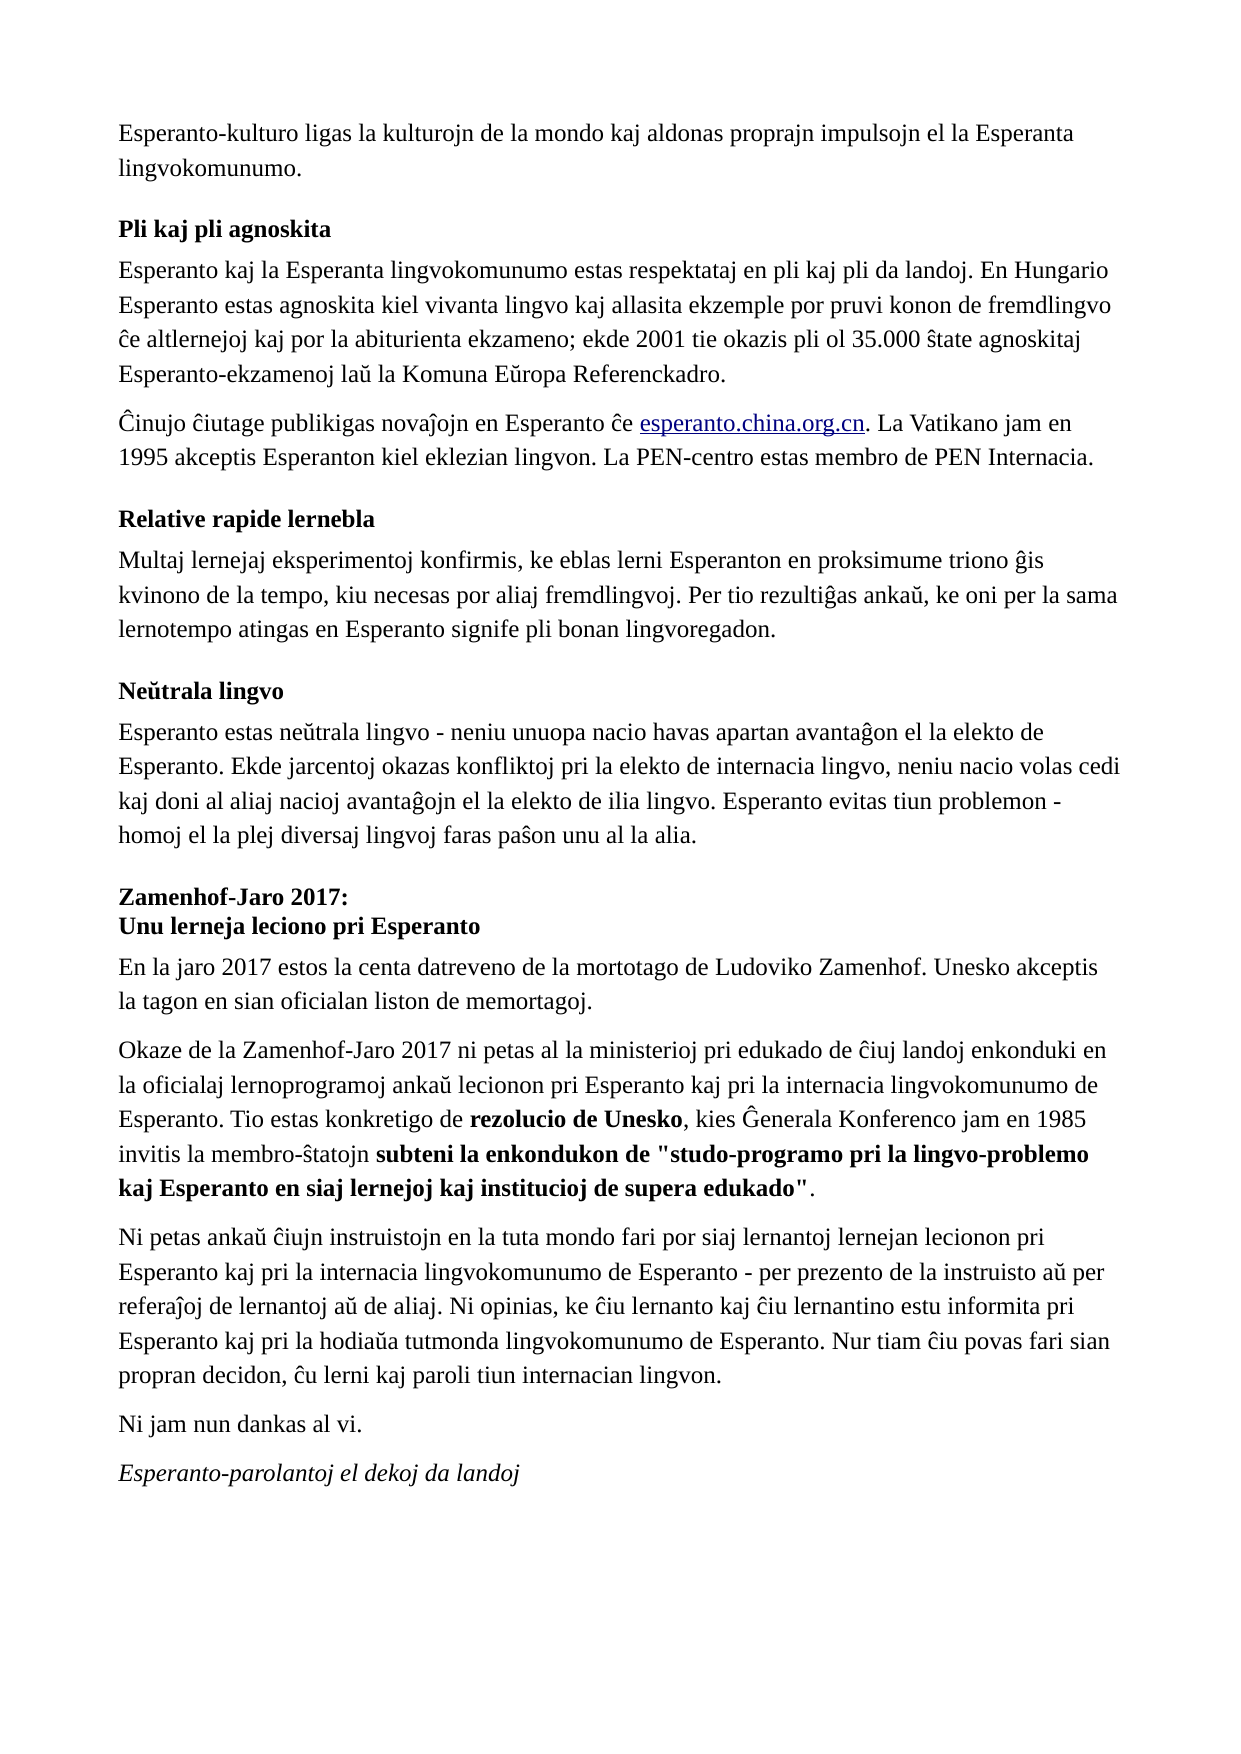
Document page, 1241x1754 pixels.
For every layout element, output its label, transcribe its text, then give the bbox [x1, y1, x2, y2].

text Ni jam nun dankas al vi. [118, 1409, 1122, 1438]
subtitle Zamenhof-Jaro 2017: Unu lerneja leciono pri Esperanto [118, 882, 1122, 939]
text Esperanto estas neŭtrala lingvo - neniu unuopa nacio havas apartan avantaĝon el la elekto de Esperanto. Ekde jarcentoj okazas konfliktoj pri la elekto de internacia lingvo, neniu nacio volas cedi kaj doni al aliaj nacioj avantaĝojn el la elekto de ilia lingvo. Esperanto evitas tiun problemon - homoj el la plej diversaj lingvoj faras paŝon unu al la alia. [118, 717, 1122, 849]
text Esperanto-kulturo ligas la kulturojn de la mondo kaj aldonas proprajn impulsojn el la Esperanta lingvokomunumo. [118, 118, 1122, 181]
text Multaj lernejaj eksperimentoj konfirmis, ke eblas lerni Esperanton en proksimume triono ĝis kvinono de la tempo, kiu necesas por aliaj fremdlingvoj. Per tio rezultiĝas ankaŭ, ke oni per la sama lernotempo atingas en Esperanto signife pli bonan lingvoregadon. [118, 545, 1122, 643]
text Ni petas ankaŭ ĉiujn instruistojn en la tuta mondo fari por siaj lernantoj lernejan lecionon pri Esperanto kaj pri la internacia lingvokomunumo de Esperanto - per prezento de la instruisto aŭ per referaĵoj de lernantoj aŭ de aliaj. Ni opinias, ke ĉiu lernanto kaj ĉiu lernantino estu informita pri Esperanto kaj pri la hodiaŭa tutmonda lingvokomunumo de Esperanto. Nur tiam ĉiu povas fari sian propran decidon, ĉu lerni kaj paroli tiun internacian lingvon. [118, 1222, 1122, 1389]
subtitle Relative rapide lernebla [118, 504, 1122, 533]
text Ĉinujo ĉiutage publikigas novaĵojn en Esperanto ĉe esperanto.china.org.cn. La Vatikano jam en 1995 akceptis Esperanton kiel eklezian lingvon. La PEN-centro estas membro de PEN Internacia. [118, 408, 1122, 471]
subtitle Pli kaj pli agnoskita [118, 214, 1122, 243]
text Okaze de la Zamenhof-Jaro 2017 ni petas al la ministerioj pri edukado de ĉiuj landoj enkonduki en la oficialaj lernoprogramoj ankaŭ lecionon pri Esperanto kaj pri la internacia lingvokomunumo de Esperanto. Tio estas konkretigo de rezolucio de Unesko, kies Ĝenerala Konferenco jam en 1985 invitis la membro-ŝtatojn subteni la enkondukon de "studo-programo pri la lingvo-problemo kaj Esperanto en siaj lernejoj kaj institucioj de supera edukado". [118, 1036, 1122, 1202]
text Esperanto kaj la Esperanta lingvokomunumo estas respektataj en pli kaj pli da landoj. En Hungario Esperanto estas agnoskita kiel vivanta lingvo kaj allasita ekzemple por pruvi konon de fremdlingvo ĉe altlernejoj kaj por la abiturienta ekzameno; ekde 2001 tie okazis pli ol 35.000 ŝtate agnoskitaj Esperanto-ekzamenoj laŭ la Komuna Eŭropa Referenckadro. [118, 255, 1122, 388]
text En la jaro 2017 estos la centa datreveno de la mortotago de Ludoviko Zamenhof. Unesko akceptis la tagon en sian oficialan liston de memortagoj. [118, 952, 1122, 1015]
text Esperanto-parolantoj el dekoj da landoj [118, 1458, 1122, 1487]
subtitle Neŭtrala lingvo [118, 676, 1122, 704]
